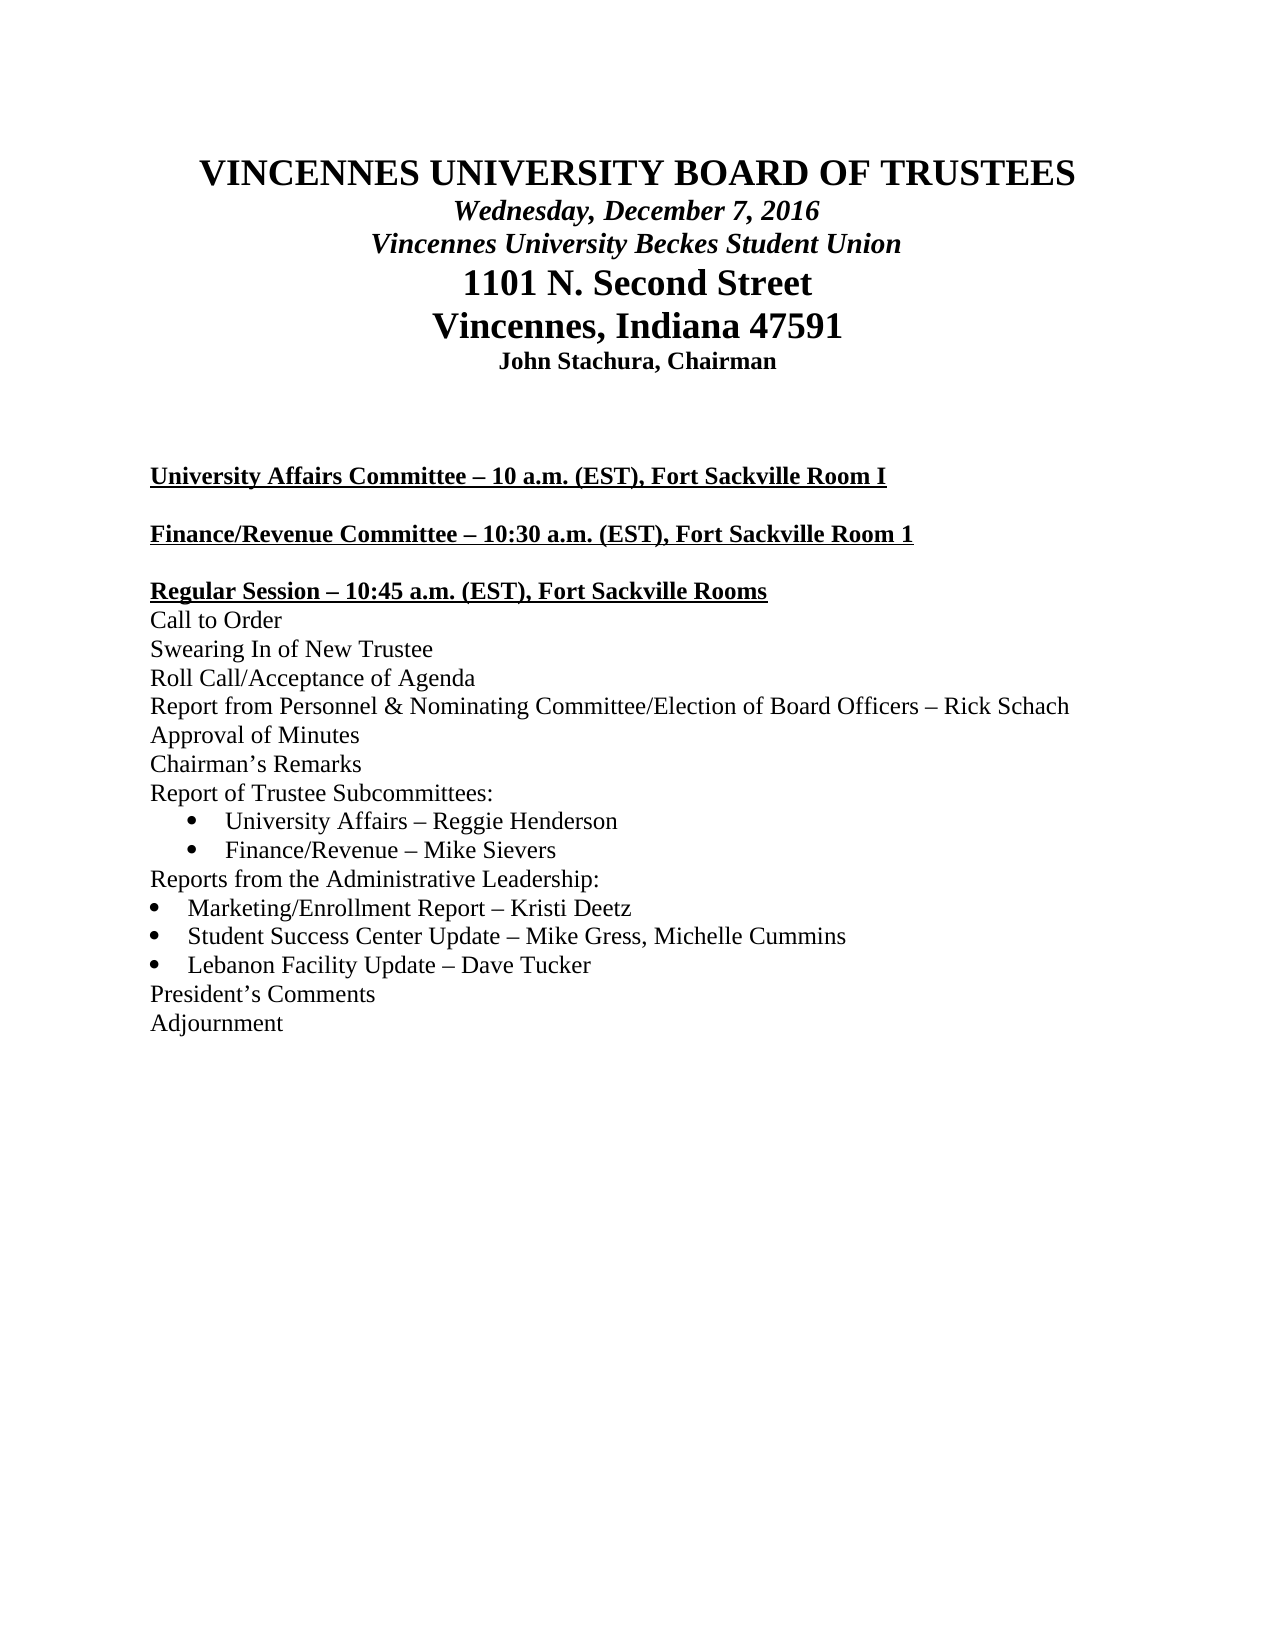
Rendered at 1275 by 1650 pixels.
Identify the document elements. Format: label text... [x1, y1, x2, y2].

list Student Success Center Update – Mike Gress, Michelle Cummins [150, 921, 1125, 950]
text Approval of Minutes [150, 720, 1125, 749]
text Finance/Revenue Committee – 10:30 a.m. (EST), Fort Sackville Room 1 [150, 519, 1125, 548]
text Swearing In of New Trustee [150, 634, 1125, 663]
text Adjournment [150, 1008, 1125, 1036]
list Lebanon Facility Update – Dave Tucker [150, 950, 1125, 979]
text University Affairs Committee – 10 a.m. (EST), Fort Sackville Room I [150, 461, 1125, 490]
text President’s Comments [150, 979, 1125, 1008]
text John Stachura, Chairman [150, 346, 1125, 375]
title VINCENNES UNIVERSITY BOARD OF TRUSTEES [150, 150, 1125, 193]
text Roll Call/Acceptance of Agenda [150, 663, 1125, 691]
list University Affairs – Reggie Henderson [187, 806, 1125, 835]
title Vincennes, Indiana 47591 [150, 303, 1125, 346]
text Report from Personnel & Nominating Committee/Election of Board Officers – Rick Schach [150, 691, 1125, 720]
subtitle Wednesday, December 7, 2016 [150, 193, 1125, 227]
title 1101 N. Second Street [150, 260, 1125, 303]
text Report of Trustee Subcommittees: [150, 778, 1125, 806]
text Chairman’s Remarks [150, 749, 1125, 778]
subtitle Vincennes University Beckes Student Union [150, 227, 1125, 260]
list Finance/Revenue – Mike Sievers [187, 835, 1125, 864]
text Regular Session – 10:45 a.m. (EST), Fort Sackville Rooms [150, 576, 1125, 605]
text Call to Order [150, 605, 1125, 634]
text Reports from the Administrative Leadership: [150, 864, 1125, 893]
list Marketing/Enrollment Report – Kristi Deetz [150, 893, 1125, 921]
